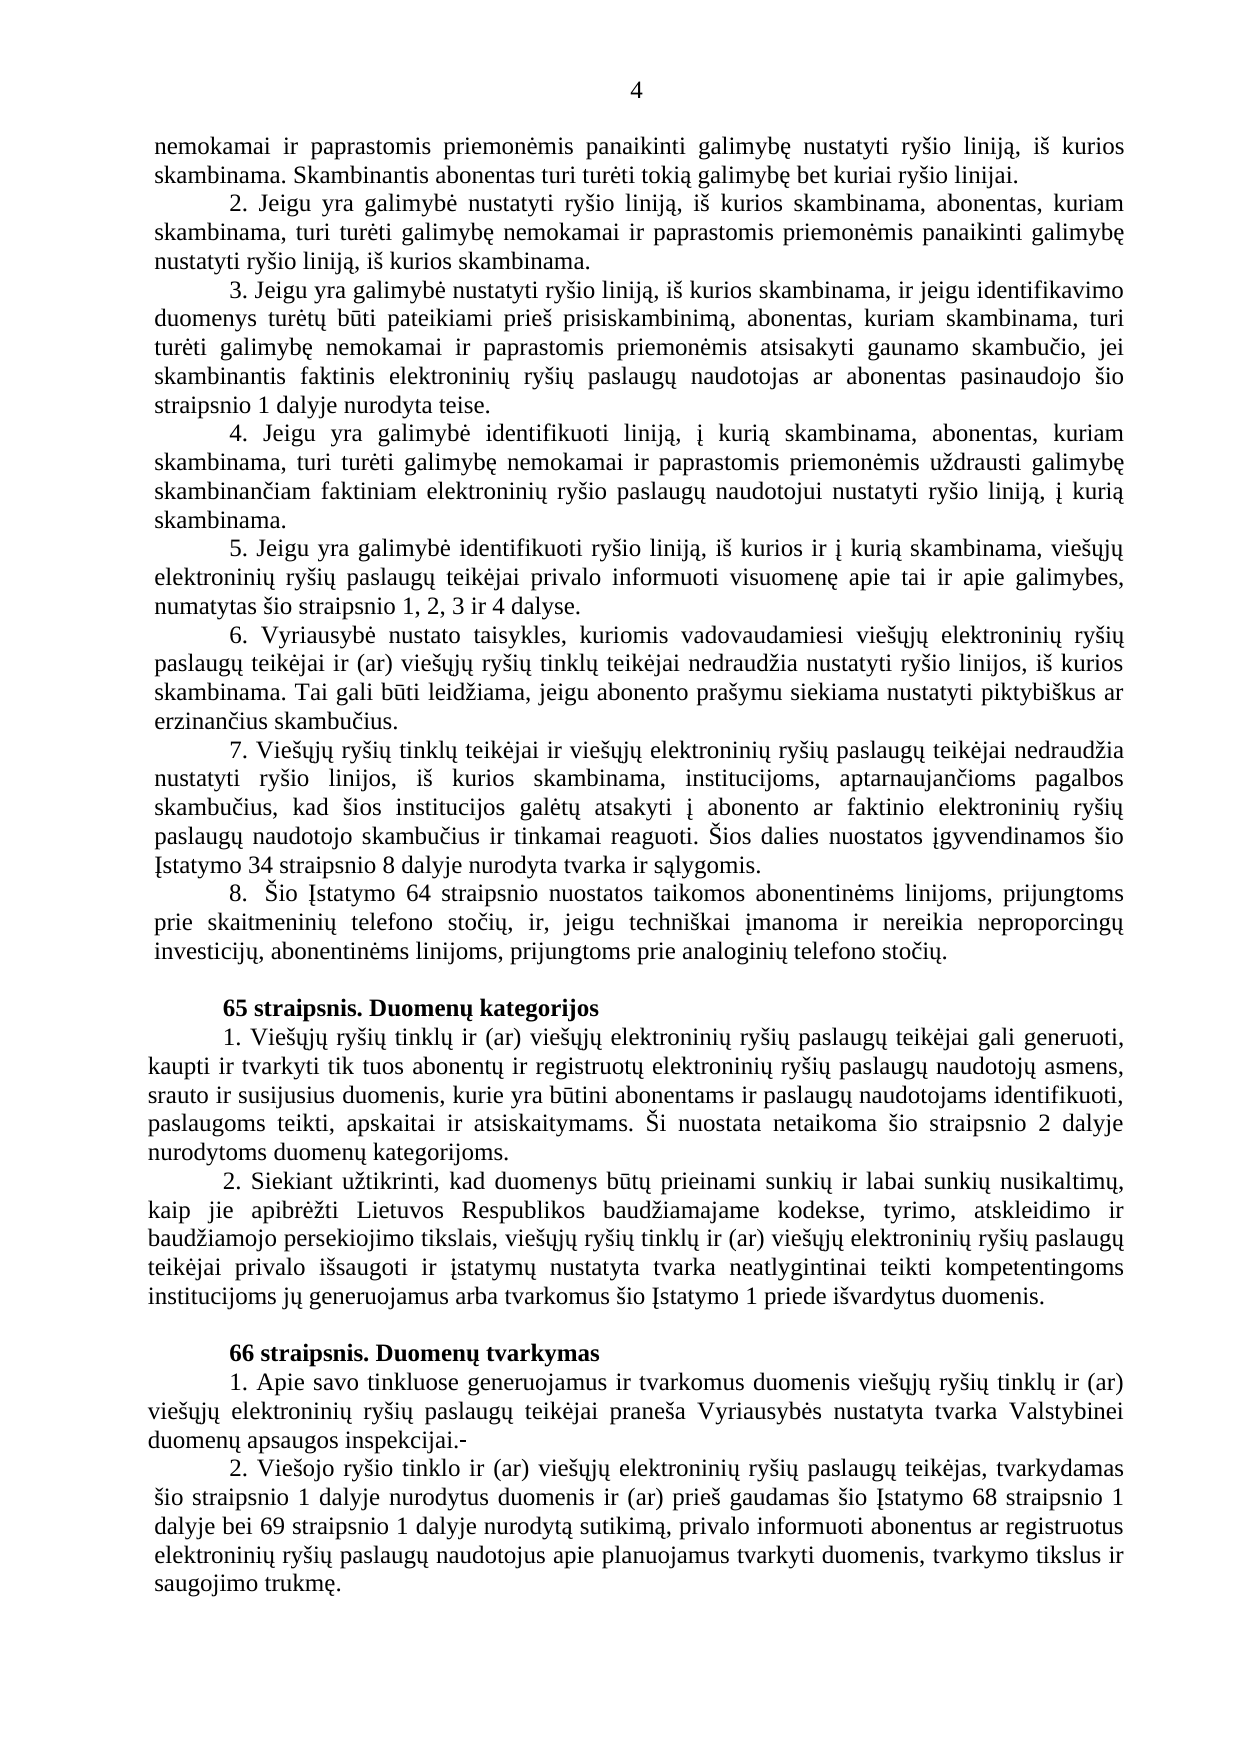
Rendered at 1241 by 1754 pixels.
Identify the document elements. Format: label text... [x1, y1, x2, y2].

text 8. Šio Įstatymo 64 straipsnio nuostatos taikomos abonentinėms linijoms, prijungtoms prie skaitmeninių telefono stočių, ir, jeigu techniškai įmanoma ir nereikia neproporcingų investicijų, abonentinėms linijoms, prijungtoms prie analoginių telefono stočių. [154, 878, 1125, 965]
text 5. Jeigu yra galimybė identifikuoti ryšio liniją, iš kurios ir į kurią skambinama, viešųjų elektroninių ryšių paslaugų teikėjai privalo informuoti visuomenę apie tai ir apie galimybes, numatytas šio straipsnio 1, 2, 3 ir 4 dalyse. [154, 533, 1125, 620]
text 1. Viešųjų ryšių tinklų ir (ar) viešųjų elektroninių ryšių paslaugų teikėjai gali generuoti, kaupti ir tvarkyti tik tuos abonentų ir registruotų elektroninių ryšių paslaugų naudotojų asmens, srauto ir susijusius duomenis, kurie yra būtini abonentams ir paslaugų naudotojams identifikuoti, paslaugoms teikti, apskaitai ir atsiskaitymams. Ši nuostata netaikoma šio straipsnio 2 dalyje nurodytoms duomenų kategorijoms. [148, 1022, 1125, 1166]
text 65 straipsnis. Duomenų kategorijos [148, 993, 1125, 1022]
text 2. Viešojo ryšio tinklo ir (ar) viešųjų elektroninių ryšių paslaugų teikėjas, tvarkydamas šio straipsnio 1 dalyje nurodytus duomenis ir (ar) prieš gaudamas šio Įstatymo 68 straipsnio 1 dalyje bei 69 straipsnio 1 dalyje nurodytą sutikimą, privalo informuoti abonentus ar registruotus elektroninių ryšių paslaugų naudotojus apie planuojamus tvarkyti duomenis, tvarkymo tikslus ir saugojimo trukmę. [154, 1453, 1125, 1597]
text 7. Viešųjų ryšių tinklų teikėjai ir viešųjų elektroninių ryšių paslaugų teikėjai nedraudžia nustatyti ryšio linijos, iš kurios skambinama, institucijoms, aptarnaujančioms pagalbos skambučius, kad šios institucijos galėtų atsakyti į abonento ar faktinio elektroninių ryšių paslaugų naudotojo skambučius ir tinkamai reaguoti. Šios dalies nuostatos įgyvendinamos šio Įstatymo 34 straipsnio 8 dalyje nurodyta tvarka ir sąlygomis. [154, 735, 1125, 878]
text 4. Jeigu yra galimybė identifikuoti liniją, į kurią skambinama, abonentas, kuriam skambinama, turi turėti galimybę nemokamai ir paprastomis priemonėmis uždrausti galimybę skambinančiam faktiniam elektroninių ryšio paslaugų naudotojui nustatyti ryšio liniją, į kurią skambinama. [154, 418, 1125, 533]
text 2. Jeigu yra galimybė nustatyti ryšio liniją, iš kurios skambinama, abonentas, kuriam skambinama, turi turėti galimybę nemokamai ir paprastomis priemonėmis panaikinti galimybę nustatyti ryšio liniją, iš kurios skambinama. [154, 188, 1125, 275]
text 66 straipsnis. Duomenų tvarkymas [148, 1338, 1125, 1367]
text nemokamai ir paprastomis priemonėmis panaikinti galimybę nustatyti ryšio liniją, iš kurios skambinama. Skambinantis abonentas turi turėti tokią galimybę bet kuriai ryšio linijai. [154, 131, 1125, 188]
text 2. Siekiant užtikrinti, kad duomenys būtų prieinami sunkių ir labai sunkių nusikaltimų, kaip jie apibrėžti Lietuvos Respublikos baudžiamajame kodekse, tyrimo, atskleidimo ir baudžiamojo persekiojimo tikslais, viešųjų ryšių tinklų ir (ar) viešųjų elektroninių ryšių paslaugų teikėjai privalo išsaugoti ir įstatymų nustatyta tvarka neatlygintinai teikti kompetentingoms institucijoms jų generuojamus arba tvarkomus šio Įstatymo 1 priede išvardytus duomenis. [148, 1166, 1125, 1310]
text 3. Jeigu yra galimybė nustatyti ryšio liniją, iš kurios skambinama, ir jeigu identifikavimo duomenys turėtų būti pateikiami prieš prisiskambinimą, abonentas, kuriam skambinama, turi turėti galimybę nemokamai ir paprastomis priemonėmis atsisakyti gaunamo skambučio, jei skambinantis faktinis elektroninių ryšių paslaugų naudotojas ar abonentas pasinaudojo šio straipsnio 1 dalyje nurodyta teise. [154, 275, 1125, 418]
text 6. Vyriausybė nustato taisykles, kuriomis vadovaudamiesi viešųjų elektroninių ryšių paslaugų teikėjai ir (ar) viešųjų ryšių tinklų teikėjai nedraudžia nustatyti ryšio linijos, iš kurios skambinama. Tai gali būti leidžiama, jeigu abonento prašymu siekiama nustatyti piktybiškus ar erzinančius skambučius. [154, 620, 1125, 735]
text 1. Apie savo tinkluose generuojamus ir tvarkomus duomenis viešųjų ryšių tinklų ir (ar) viešųjų elektroninių ryšių paslaugų teikėjai praneša Vyriausybės nustatyta tvarka Valstybinei duomenų apsaugos inspekcijai. [148, 1367, 1125, 1453]
